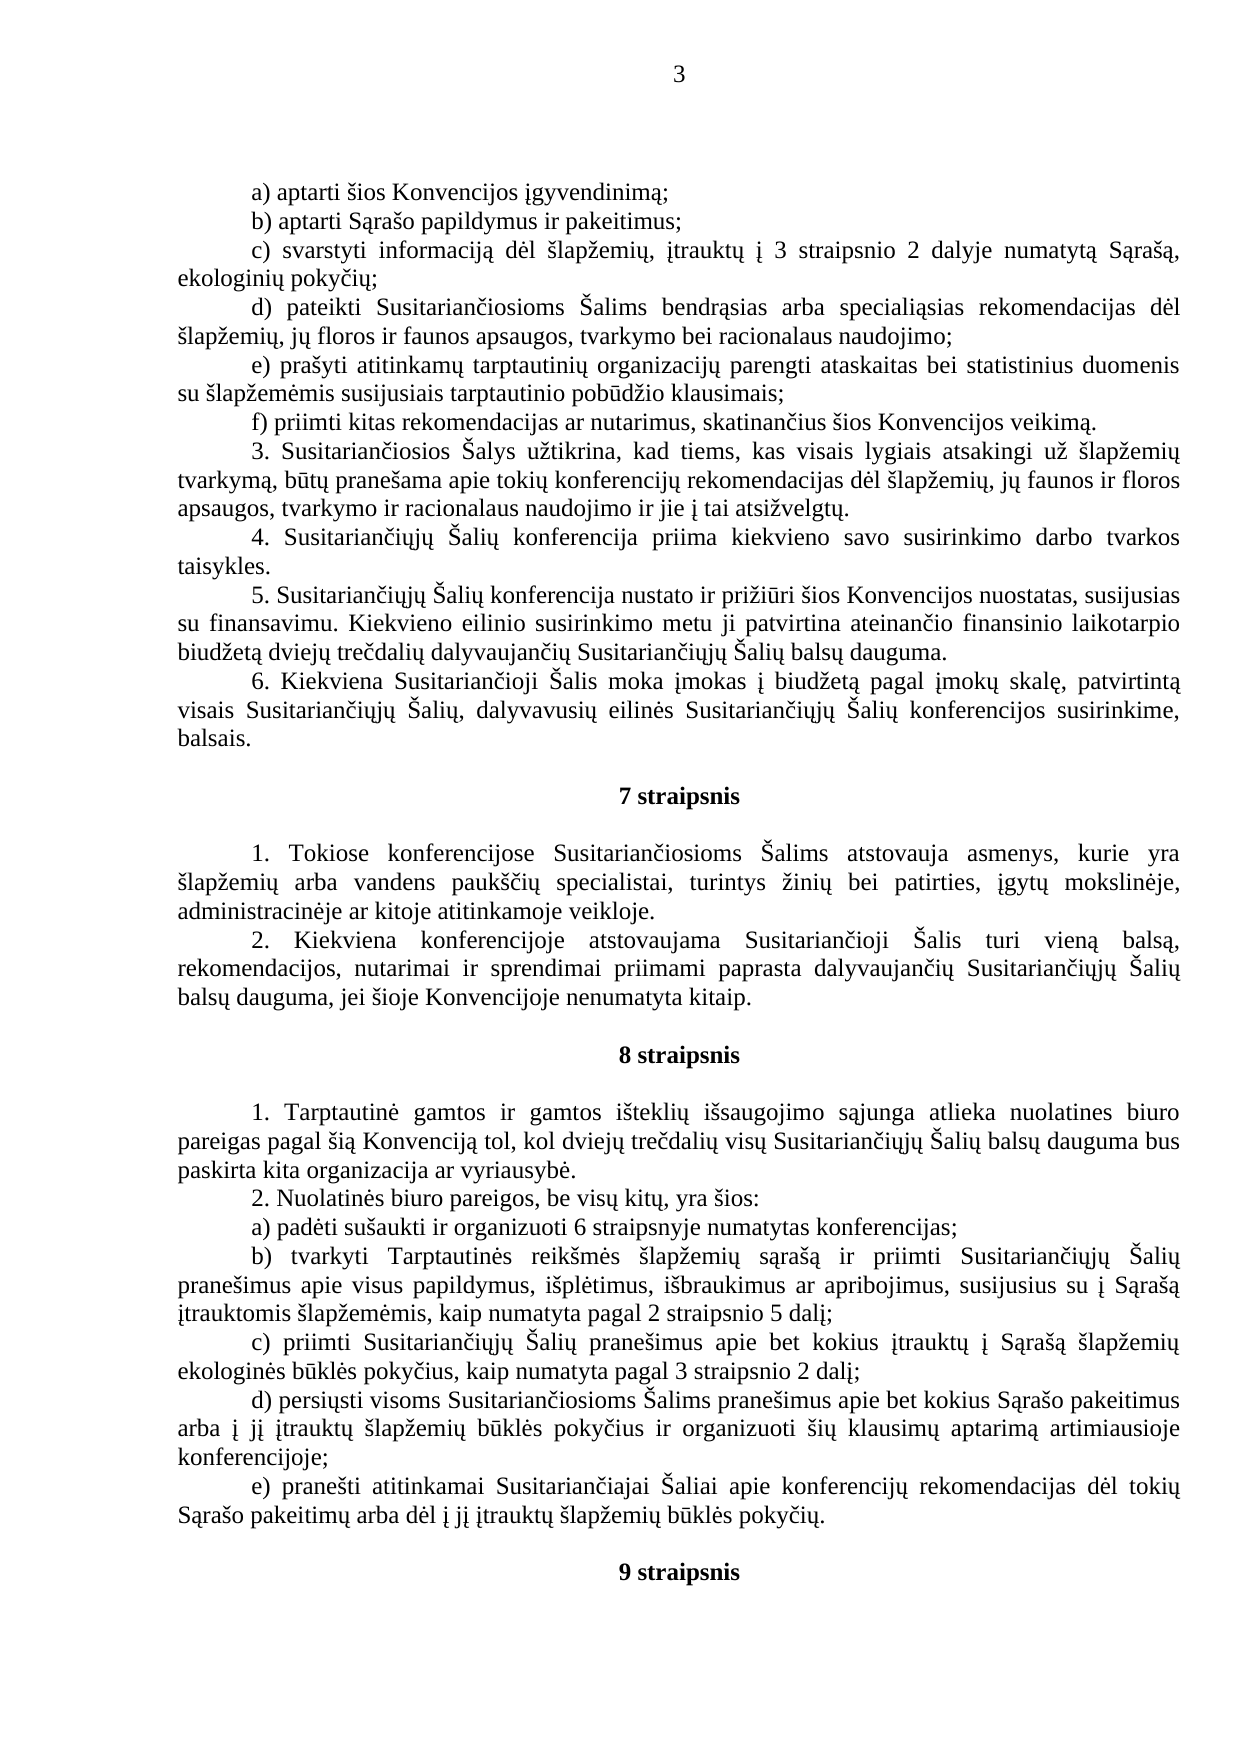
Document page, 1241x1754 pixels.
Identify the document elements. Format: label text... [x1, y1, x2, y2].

text a) padėti sušaukti ir organizuoti 6 straipsnyje numatytas konferencijas; [177, 1212, 1181, 1241]
text 9 straipsnis [177, 1557, 1181, 1586]
text d) pateikti Susitariančiosioms Šalims bendrąsias arba specialiąsias rekomendacijas dėl šlapžemių, jų floros ir faunos apsaugos, tvarkymo bei racionalaus naudojimo; [177, 292, 1181, 350]
text c) priimti Susitariančiųjų Šalių pranešimus apie bet kokius įtrauktų į Sąrašą šlapžemių ekologinės būklės pokyčius, kaip numatyta pagal 3 straipsnio 2 dalį; [177, 1327, 1181, 1385]
text 3. Susitariančiosios Šalys užtikrina, kad tiems, kas visais lygiais atsakingi už šlapžemių tvarkymą, būtų pranešama apie tokių konferencijų rekomendacijas dėl šlapžemių, jų faunos ir floros apsaugos, tvarkymo ir racionalaus naudojimo ir jie į tai atsižvelgtų. [177, 436, 1181, 522]
text e) pranešti atitinkamai Susitariančiajai Šaliai apie konferencijų rekomendacijas dėl tokių Sąrašo pakeitimų arba dėl į jį įtrauktų šlapžemių būklės pokyčių. [177, 1471, 1181, 1528]
text 4. Susitariančiųjų Šalių konferencija priima kiekvieno savo susirinkimo darbo tvarkos taisykles. [177, 522, 1181, 580]
text 2. Nuolatinės biuro pareigos, be visų kitų, yra šios: [177, 1183, 1181, 1212]
text f) priimti kitas rekomendacijas ar nutarimus, skatinančius šios Konvencijos veikimą. [177, 407, 1181, 436]
text a) aptarti šios Konvencijos įgyvendinimą; [177, 177, 1181, 206]
text 5. Susitariančiųjų Šalių konferencija nustato ir prižiūri šios Konvencijos nuostatas, susijusias su finansavimu. Kiekvieno eilinio susirinkimo metu ji patvirtina ateinančio finansinio laikotarpio biudžetą dviejų trečdalių dalyvaujančių Susitariančiųjų Šalių balsų dauguma. [177, 580, 1181, 666]
text 8 straipsnis [177, 1040, 1181, 1068]
text 1. Tarptautinė gamtos ir gamtos išteklių išsaugojimo sąjunga atlieka nuolatines biuro pareigas pagal šią Konvenciją tol, kol dviejų trečdalių visų Susitariančiųjų Šalių balsų dauguma bus paskirta kita organizacija ar vyriausybė. [177, 1097, 1181, 1183]
text b) aptarti Sąrašo papildymus ir pakeitimus; [177, 206, 1181, 235]
text b) tvarkyti Tarptautinės reikšmės šlapžemių sąrašą ir priimti Susitariančiųjų Šalių pranešimus apie visus papildymus, išplėtimus, išbraukimus ar apribojimus, susijusius su į Sąrašą įtrauktomis šlapžemėmis, kaip numatyta pagal 2 straipsnio 5 dalį; [177, 1241, 1181, 1327]
text 1. Tokiose konferencijose Susitariančiosioms Šalims atstovauja asmenys, kurie yra šlapžemių arba vandens paukščių specialistai, turintys žinių bei patirties, įgytų mokslinėje, administracinėje ar kitoje atitinkamoje veikloje. [177, 838, 1181, 925]
text 7 straipsnis [177, 781, 1181, 810]
text 6. Kiekviena Susitariančioji Šalis moka įmokas į biudžetą pagal įmokų skalę, patvirtintą visais Susitariančiųjų Šalių, dalyvavusių eilinės Susitariančiųjų Šalių konferencijos susirinkime, balsais. [177, 666, 1181, 752]
text c) svarstyti informaciją dėl šlapžemių, įtrauktų į 3 straipsnio 2 dalyje numatytą Sąrašą, ekologinių pokyčių; [177, 235, 1181, 292]
text e) prašyti atitinkamų tarptautinių organizacijų parengti ataskaitas bei statistinius duomenis su šlapžemėmis susijusiais tarptautinio pobūdžio klausimais; [177, 350, 1181, 407]
text d) persiųsti visoms Susitariančiosioms Šalims pranešimus apie bet kokius Sąrašo pakeitimus arba į jį įtrauktų šlapžemių būklės pokyčius ir organizuoti šių klausimų aptarimą artimiausioje konferencijoje; [177, 1385, 1181, 1471]
text 2. Kiekviena konferencijoje atstovaujama Susitariančioji Šalis turi vieną balsą, rekomendacijos, nutarimai ir sprendimai priimami paprasta dalyvaujančių Susitariančiųjų Šalių balsų dauguma, jei šioje Konvencijoje nenumatyta kitaip. [177, 925, 1181, 1011]
